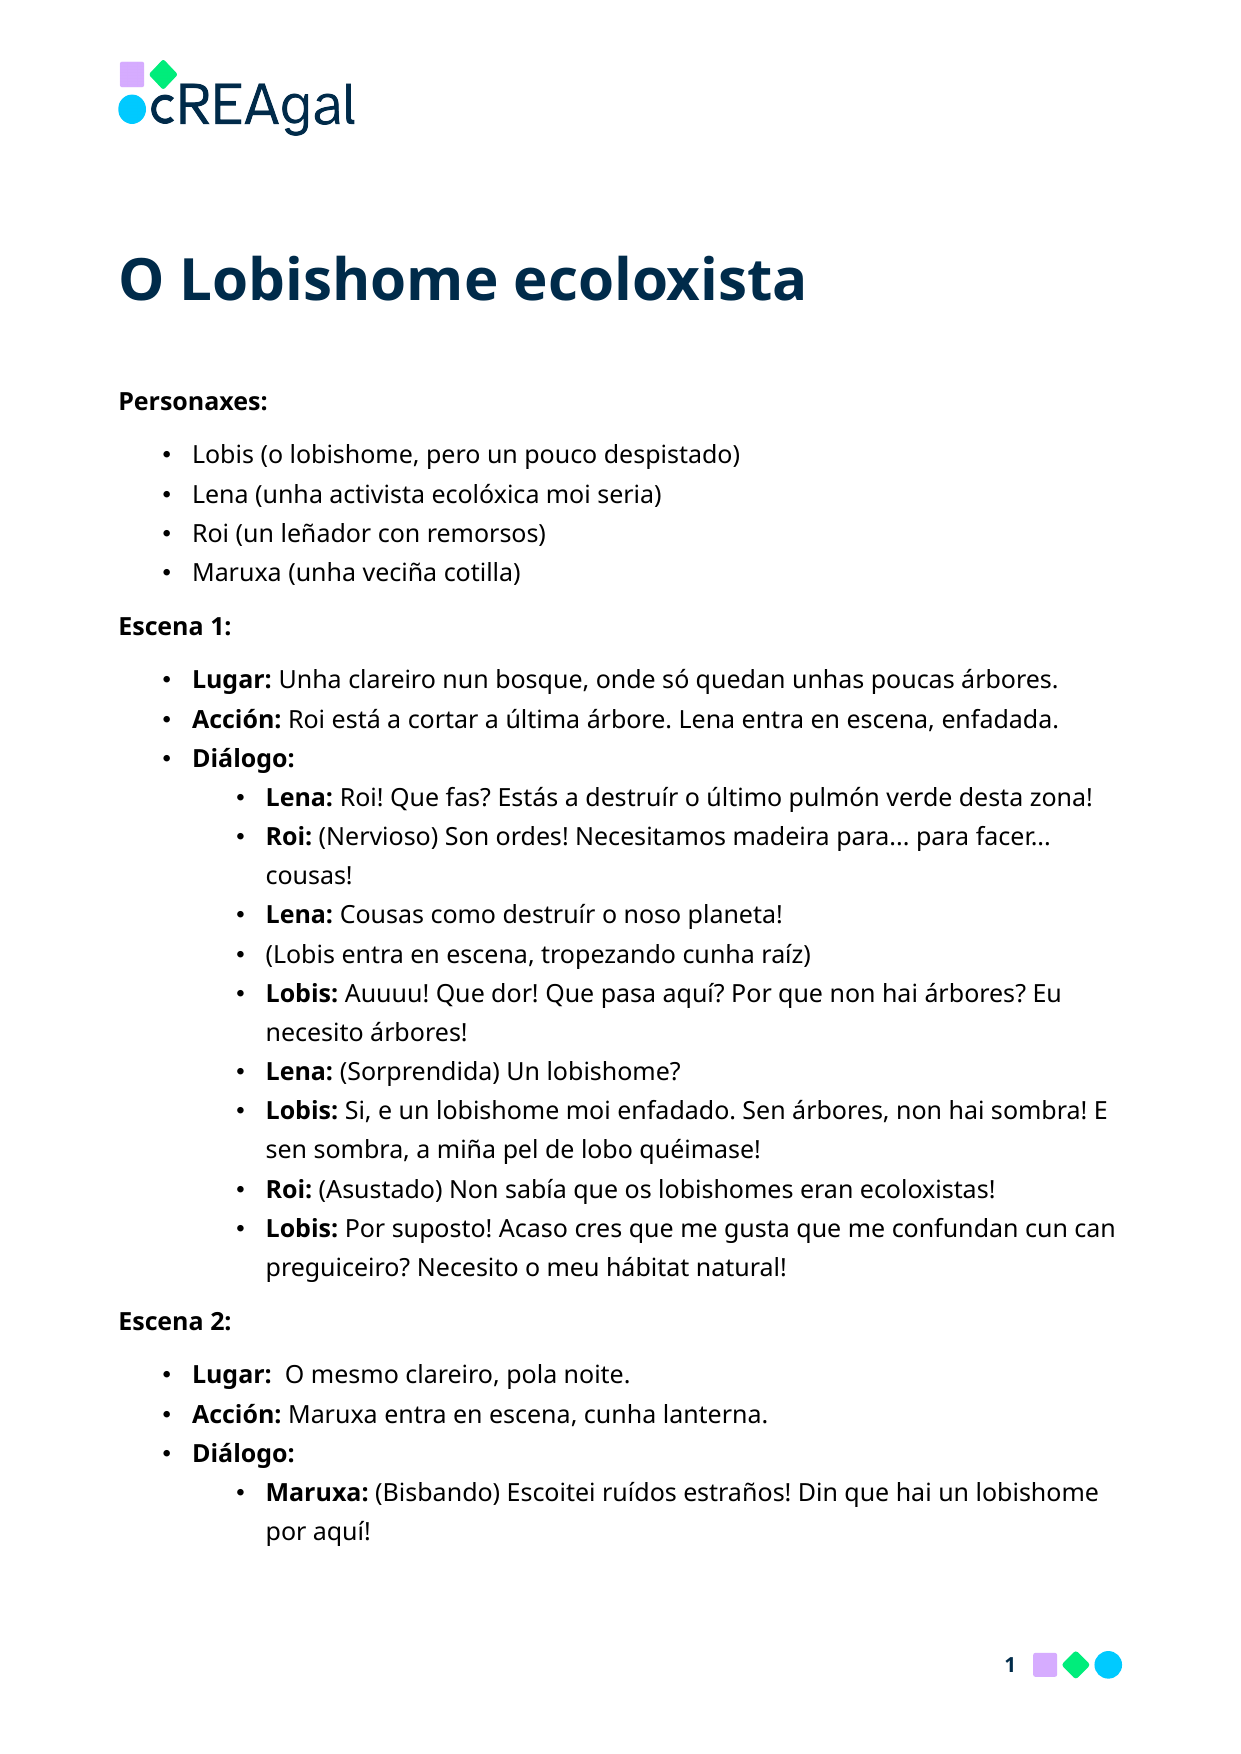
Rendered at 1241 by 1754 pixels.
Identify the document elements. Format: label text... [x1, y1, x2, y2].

list Diálogo: [162, 740, 1122, 774]
list Lugar: O mesmo clareiro, pola noite. [162, 1357, 1122, 1391]
list Lobis: Si, e un lobishome moi enfadado. Sen árbores, non hai sombra! E sen sombra, a miña pel de lobo quéimase! [236, 1093, 1122, 1166]
list Roi: (Nervioso) Son ordes! Necesitamos madeira para... para facer... cousas! [236, 819, 1122, 892]
list Diálogo: [162, 1435, 1122, 1469]
picture [118, 60, 355, 136]
list Lena: (Sorprendida) Un lobishome? [236, 1054, 1122, 1088]
list (Lobis entra en escena, tropezando cunha raíz) [236, 936, 1122, 970]
list Lena: Cousas como destruír o noso planeta! [236, 897, 1122, 931]
list Maruxa: (Bisbando) Escoitei ruídos estraños! Din que hai un lobishome por aquí! [236, 1474, 1122, 1548]
list Lena: Roi! Que fas? Estás a destruír o último pulmón verde desta zona! [236, 779, 1122, 814]
list Lugar: Unha clareiro nun bosque, onde só quedan unhas poucas árbores. [162, 662, 1122, 696]
list Maruxa (unha veciña cotilla) [162, 554, 1122, 589]
list Lobis: Por suposto! Acaso cres que me gusta que me confundan cun can preguiceiro? Necesito o meu hábitat natural! [236, 1210, 1122, 1284]
text Personaxes: [118, 383, 1122, 417]
text Escena 2: [118, 1303, 1122, 1337]
list Roi: (Asustado) Non sabía que os lobishomes eran ecoloxistas! [236, 1171, 1122, 1205]
list Lobis: Auuuu! Que dor! Que pasa aquí? Por que non hai árbores? Eu necesito árbores! [236, 975, 1122, 1049]
list Acción: Maruxa entra en escena, cunha lanterna. [162, 1396, 1122, 1430]
list Acción: Roi está a cortar a última árbore. Lena entra en escena, enfadada. [162, 701, 1122, 735]
list Lobis (o lobishome, pero un pouco despistado) [162, 437, 1122, 471]
subtitle O Lobishome ecoloxista [118, 238, 1122, 318]
text Escena 1: [118, 608, 1122, 642]
list Lena (unha activista ecolóxica moi seria) [162, 476, 1122, 510]
list Roi (un leñador con remorsos) [162, 515, 1122, 549]
